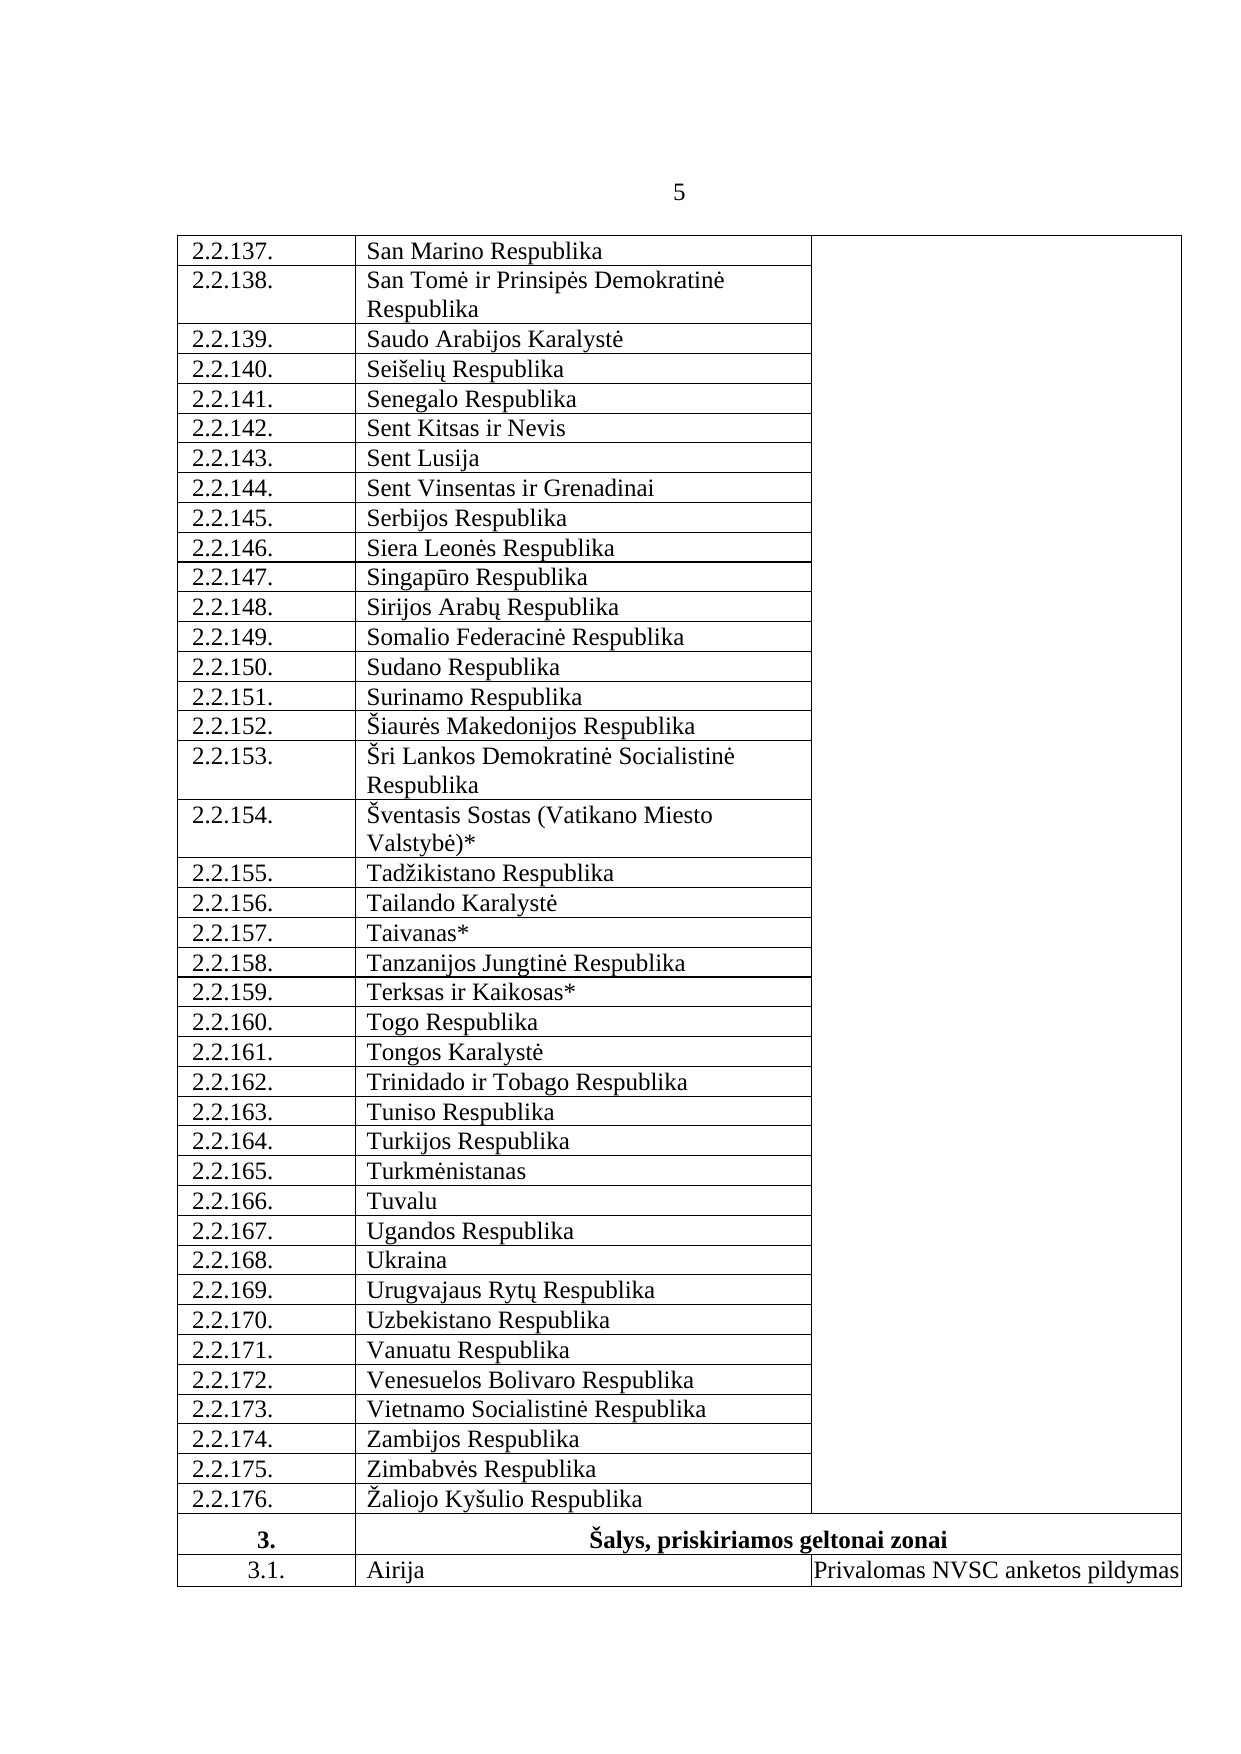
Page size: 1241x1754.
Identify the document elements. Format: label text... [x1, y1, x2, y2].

table_cell Turkijos Respublika [356, 1126, 811, 1155]
table_cell 3.1. [178, 1555, 355, 1586]
table_cell 2.2.142. [178, 414, 355, 442]
table_cell Žaliojo Kyšulio Respublika [356, 1484, 811, 1513]
table_cell 2.2.165. [178, 1156, 355, 1185]
table_cell 2.2.173. [178, 1395, 355, 1423]
table_cell Somalio Federacinė Respublika [356, 622, 811, 651]
table_cell 2.2.159. [178, 978, 355, 1006]
table_cell 2.2.144. [178, 473, 355, 502]
table_cell Tadžikistano Respublika [356, 858, 811, 887]
table_cell Singapūro Respublika [356, 563, 811, 591]
table_cell 2.2.155. [178, 858, 355, 887]
table_cell Terksas ir Kaikosas* [356, 978, 811, 1006]
table_cell 2.2.163. [178, 1097, 355, 1125]
table_cell Saudo Arabijos Karalystė [356, 324, 811, 353]
table_cell 2.2.168. [178, 1246, 355, 1274]
table_cell 2.2.153. [178, 741, 355, 799]
table_cell Ugandos Respublika [356, 1216, 811, 1244]
table_cell 2.2.176. [178, 1484, 355, 1513]
table_cell 2.2.152. [178, 711, 355, 740]
table_cell 2.2.149. [178, 622, 355, 651]
table_cell Venesuelos Bolivaro Respublika [356, 1365, 811, 1393]
table_cell Airija [356, 1555, 811, 1586]
table_cell San Marino Respublika [356, 236, 811, 264]
table_cell 3. [178, 1514, 355, 1554]
table_cell Trinidado ir Tobago Respublika [356, 1067, 811, 1096]
table_cell Seišelių Respublika [356, 354, 811, 383]
table_cell Šalys, priskiriamos geltonai zonai [356, 1514, 1181, 1554]
table_cell Serbijos Respublika [356, 503, 811, 532]
table_cell Zimbabvės Respublika [356, 1454, 811, 1483]
table_cell Tuvalu [356, 1186, 811, 1215]
table_cell 2.2.175. [178, 1454, 355, 1483]
table_cell 2.2.145. [178, 503, 355, 532]
table_cell Sent Vinsentas ir Grenadinai [356, 473, 811, 502]
table_cell 2.2.160. [178, 1007, 355, 1036]
table_cell 2.2.172. [178, 1365, 355, 1393]
table_cell 2.2.141. [178, 384, 355, 412]
table_cell 2.2.156. [178, 888, 355, 917]
table_cell 2.2.174. [178, 1424, 355, 1453]
table_cell Tailando Karalystė [356, 888, 811, 917]
table_cell 2.2.138. [178, 266, 355, 323]
table_cell 2.2.162. [178, 1067, 355, 1096]
table_cell 2.2.148. [178, 592, 355, 621]
table_cell Uzbekistano Respublika [356, 1305, 811, 1334]
table_cell Sent Kitsas ir Nevis [356, 414, 811, 442]
table_cell Turkmėnistanas [356, 1156, 811, 1185]
table_cell Zambijos Respublika [356, 1424, 811, 1453]
table_cell 2.2.158. [178, 948, 355, 976]
table_cell 2.2.139. [178, 324, 355, 353]
table_cell San Tomė ir Prinsipės Demokratinė Respublika [356, 266, 811, 323]
table_cell 2.2.146. [178, 533, 355, 561]
table_cell 2.2.164. [178, 1126, 355, 1155]
table_cell Sirijos Arabų Respublika [356, 592, 811, 621]
table_cell 2.2.170. [178, 1305, 355, 1334]
table_cell 2.2.167. [178, 1216, 355, 1244]
table_cell Vietnamo Socialistinė Respublika [356, 1395, 811, 1423]
table_cell 2.2.140. [178, 354, 355, 383]
table_cell Sudano Respublika [356, 652, 811, 681]
table_cell [812, 236, 1181, 1513]
table_cell 2.2.147. [178, 563, 355, 591]
table_cell Taivanas* [356, 918, 811, 947]
table_cell Urugvajaus Rytų Respublika [356, 1275, 811, 1304]
table_cell 2.2.171. [178, 1335, 355, 1364]
table_cell Tanzanijos Jungtinė Respublika [356, 948, 811, 976]
table_cell Šventasis Sostas (Vatikano Miesto Valstybė)* [356, 800, 811, 857]
table_cell Senegalo Respublika [356, 384, 811, 412]
table_cell Tuniso Respublika [356, 1097, 811, 1125]
table_cell Privalomas NVSC anketos pildymas [812, 1555, 1181, 1586]
table_cell Surinamo Respublika [356, 682, 811, 710]
table_cell Šri Lankos Demokratinė Socialistinė Respublika [356, 741, 811, 799]
table_cell 2.2.161. [178, 1037, 355, 1066]
table_cell 2.2.150. [178, 652, 355, 681]
table_cell Šiaurės Makedonijos Respublika [356, 711, 811, 740]
table_cell Siera Leonės Respublika [356, 533, 811, 561]
table_cell Togo Respublika [356, 1007, 811, 1036]
table_cell Tongos Karalystė [356, 1037, 811, 1066]
table_cell 2.2.169. [178, 1275, 355, 1304]
table_cell 2.2.151. [178, 682, 355, 710]
table_cell Sent Lusija [356, 443, 811, 472]
table_cell 2.2.137. [178, 236, 355, 264]
table_cell Vanuatu Respublika [356, 1335, 811, 1364]
table_cell 2.2.143. [178, 443, 355, 472]
table_cell 2.2.154. [178, 800, 355, 857]
table_cell 2.2.166. [178, 1186, 355, 1215]
table_cell 2.2.157. [178, 918, 355, 947]
table_cell Ukraina [356, 1246, 811, 1274]
